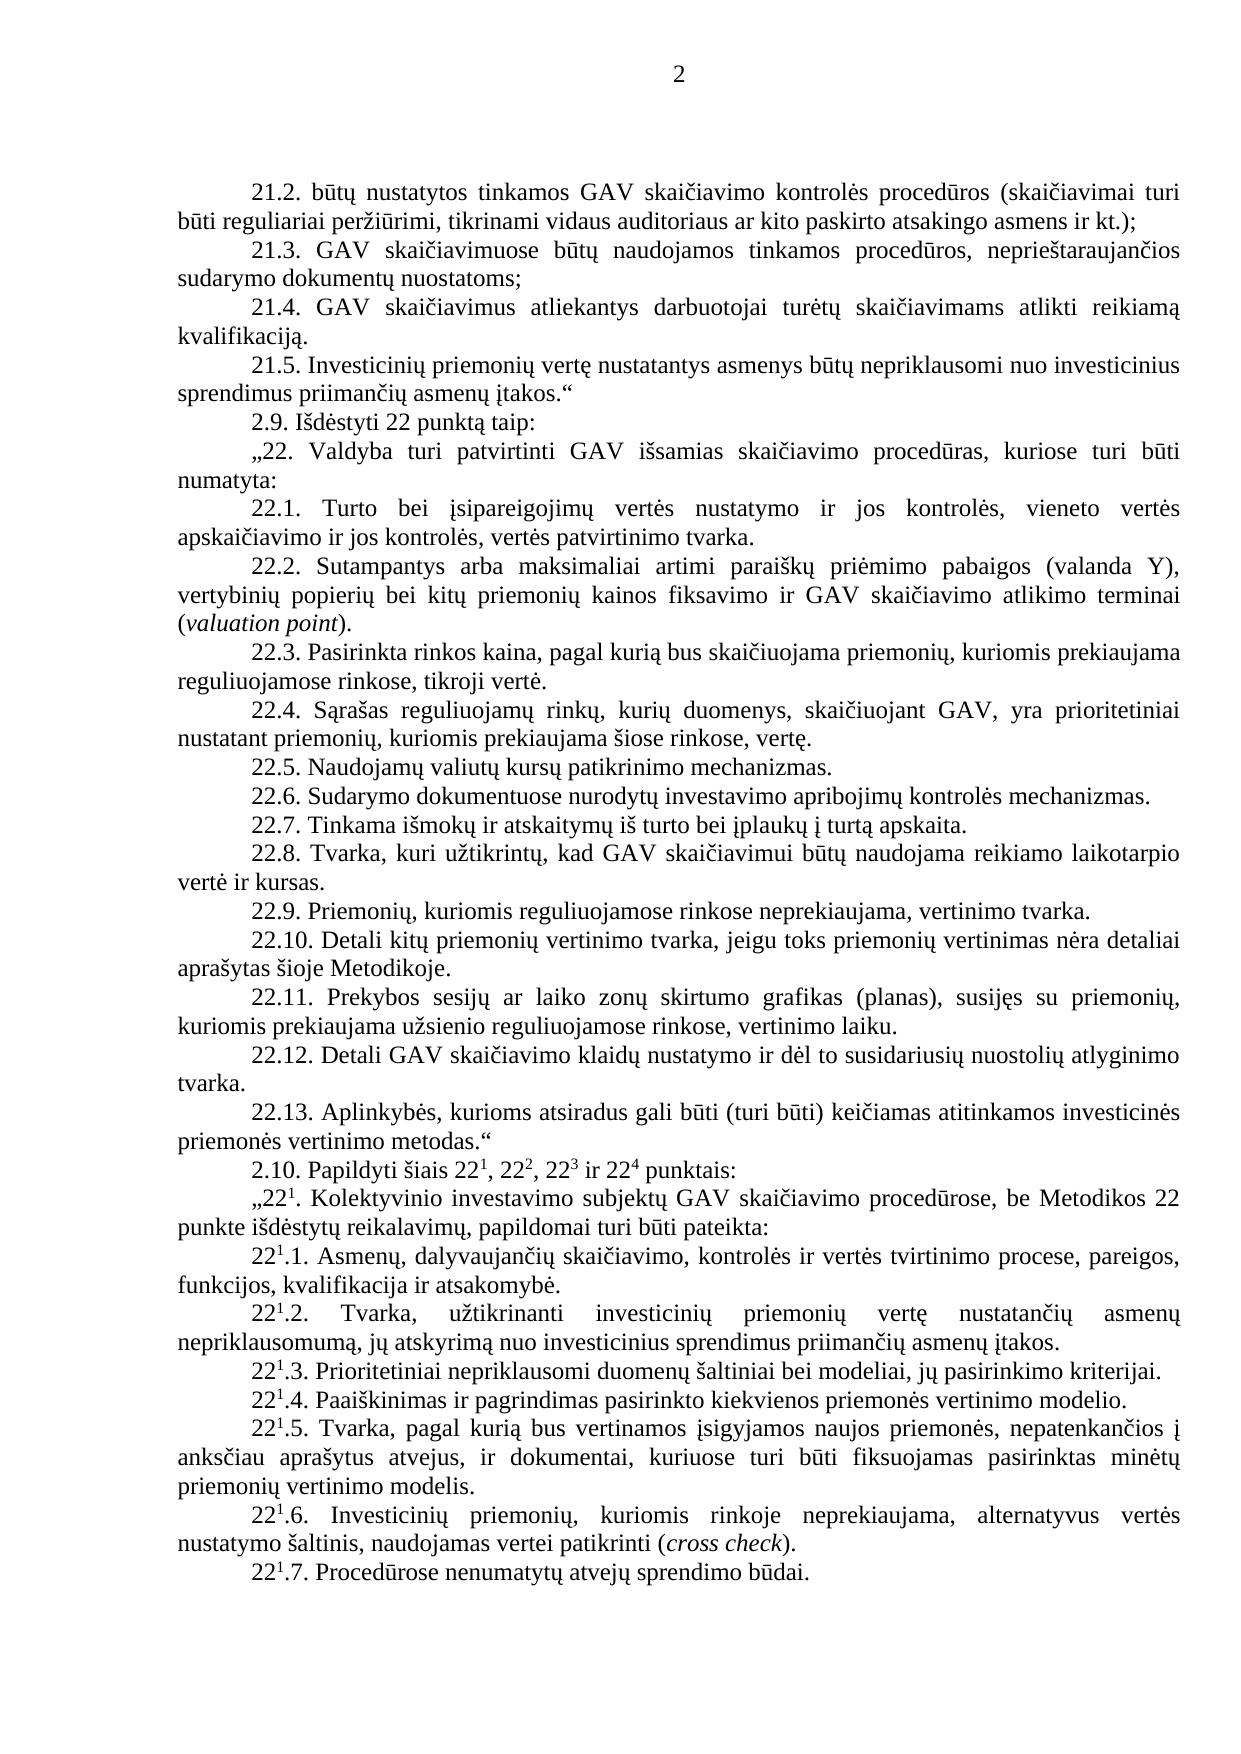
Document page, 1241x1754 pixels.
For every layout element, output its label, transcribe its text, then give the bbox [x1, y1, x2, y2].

text 22.1. Turto bei įsipareigojimų vertės nustatymo ir jos kontrolės, vieneto vertės apskaičiavimo ir jos kontrolės, vertės patvirtinimo tvarka. [177, 493, 1181, 551]
text 22.12. Detali GAV skaičiavimo klaidų nustatymo ir dėl to susidariusių nuostolių atlyginimo tvarka. [177, 1040, 1181, 1097]
text 22.13. Aplinkybės, kurioms atsiradus gali būti (turi būti) keičiamas atitinkamos investicinės priemonės vertinimo metodas.“ [177, 1097, 1181, 1155]
text 22.3. Pasirinkta rinkos kaina, pagal kurią bus skaičiuojama priemonių, kuriomis prekiaujama reguliuojamose rinkose, tikroji vertė. [177, 637, 1181, 695]
text 221.2. Tvarka, užtikrinanti investicinių priemonių vertę nustatančių asmenų nepriklausomumą, jų atskyrimą nuo investicinius sprendimus priimančių asmenų įtakos. [177, 1298, 1181, 1356]
text 22.11. Prekybos sesijų ar laiko zonų skirtumo grafikas (planas), susijęs su priemonių, kuriomis prekiaujama užsienio reguliuojamose rinkose, vertinimo laiku. [177, 982, 1181, 1040]
text 221.3. Prioritetiniai nepriklausomi duomenų šaltiniai bei modeliai, jų pasirinkimo kriterijai. [177, 1356, 1181, 1385]
text 22.8. Tvarka, kuri užtikrintų, kad GAV skaičiavimui būtų naudojama reikiamo laikotarpio vertė ir kursas. [177, 838, 1181, 896]
text 22.5. Naudojamų valiutų kursų patikrinimo mechanizmas. [177, 752, 1181, 781]
text 22.2. Sutampantys arba maksimaliai artimi paraiškų priėmimo pabaigos (valanda Y), vertybinių popierių bei kitų priemonių kainos fiksavimo ir GAV skaičiavimo atlikimo terminai (valuation point). [177, 551, 1181, 637]
text 221.5. Tvarka, pagal kurią bus vertinamos įsigyjamos naujos priemonės, nepatenkančios į anksčiau aprašytus atvejus, ir dokumentai, kuriuose turi būti fiksuojamas pasirinktas minėtų priemonių vertinimo modelis. [177, 1413, 1181, 1500]
text 22.4. Sąrašas reguliuojamų rinkų, kurių duomenys, skaičiuojant GAV, yra prioritetiniai nustatant priemonių, kuriomis prekiaujama šiose rinkose, vertę. [177, 695, 1181, 752]
text 2.9. Išdėstyti 22 punktą taip: [177, 407, 1181, 436]
text 221.4. Paaiškinimas ir pagrindimas pasirinkto kiekvienos priemonės vertinimo modelio. [177, 1385, 1181, 1413]
text „221. Kolektyvinio investavimo subjektų GAV skaičiavimo procedūrose, be Metodikos 22 punkte išdėstytų reikalavimų, papildomai turi būti pateikta: [177, 1183, 1181, 1241]
text 2.10. Papildyti šiais 221, 222, 223 ir 224 punktais: [177, 1155, 1181, 1183]
text 221.7. Procedūrose nenumatytų atvejų sprendimo būdai. [177, 1557, 1181, 1586]
text 22.9. Priemonių, kuriomis reguliuojamose rinkose neprekiaujama, vertinimo tvarka. [177, 896, 1181, 925]
text 22.7. Tinkama išmokų ir atskaitymų iš turto bei įplaukų į turtą apskaita. [177, 810, 1181, 838]
text „22. Valdyba turi patvirtinti GAV išsamias skaičiavimo procedūras, kuriose turi būti numatyta: [177, 436, 1181, 493]
text 21.4. GAV skaičiavimus atliekantys darbuotojai turėtų skaičiavimams atlikti reikiamą kvalifikaciją. [177, 292, 1181, 350]
text 21.5. Investicinių priemonių vertę nustatantys asmenys būtų nepriklausomi nuo investicinius sprendimus priimančių asmenų įtakos.“ [177, 350, 1181, 407]
text 22.10. Detali kitų priemonių vertinimo tvarka, jeigu toks priemonių vertinimas nėra detaliai aprašytas šioje Metodikoje. [177, 925, 1181, 982]
text 221.6. Investicinių priemonių, kuriomis rinkoje neprekiaujama, alternatyvus vertės nustatymo šaltinis, naudojamas vertei patikrinti (cross check). [177, 1500, 1181, 1557]
text 21.2. būtų nustatytos tinkamos GAV skaičiavimo kontrolės procedūros (skaičiavimai turi būti reguliariai peržiūrimi, tikrinami vidaus auditoriaus ar kito paskirto atsakingo asmens ir kt.); [177, 177, 1181, 235]
text 22.6. Sudarymo dokumentuose nurodytų investavimo apribojimų kontrolės mechanizmas. [177, 781, 1181, 810]
text 21.3. GAV skaičiavimuose būtų naudojamos tinkamos procedūros, neprieštaraujančios sudarymo dokumentų nuostatoms; [177, 235, 1181, 292]
text 221.1. Asmenų, dalyvaujančių skaičiavimo, kontrolės ir vertės tvirtinimo procese, pareigos, funkcijos, kvalifikacija ir atsakomybė. [177, 1241, 1181, 1298]
